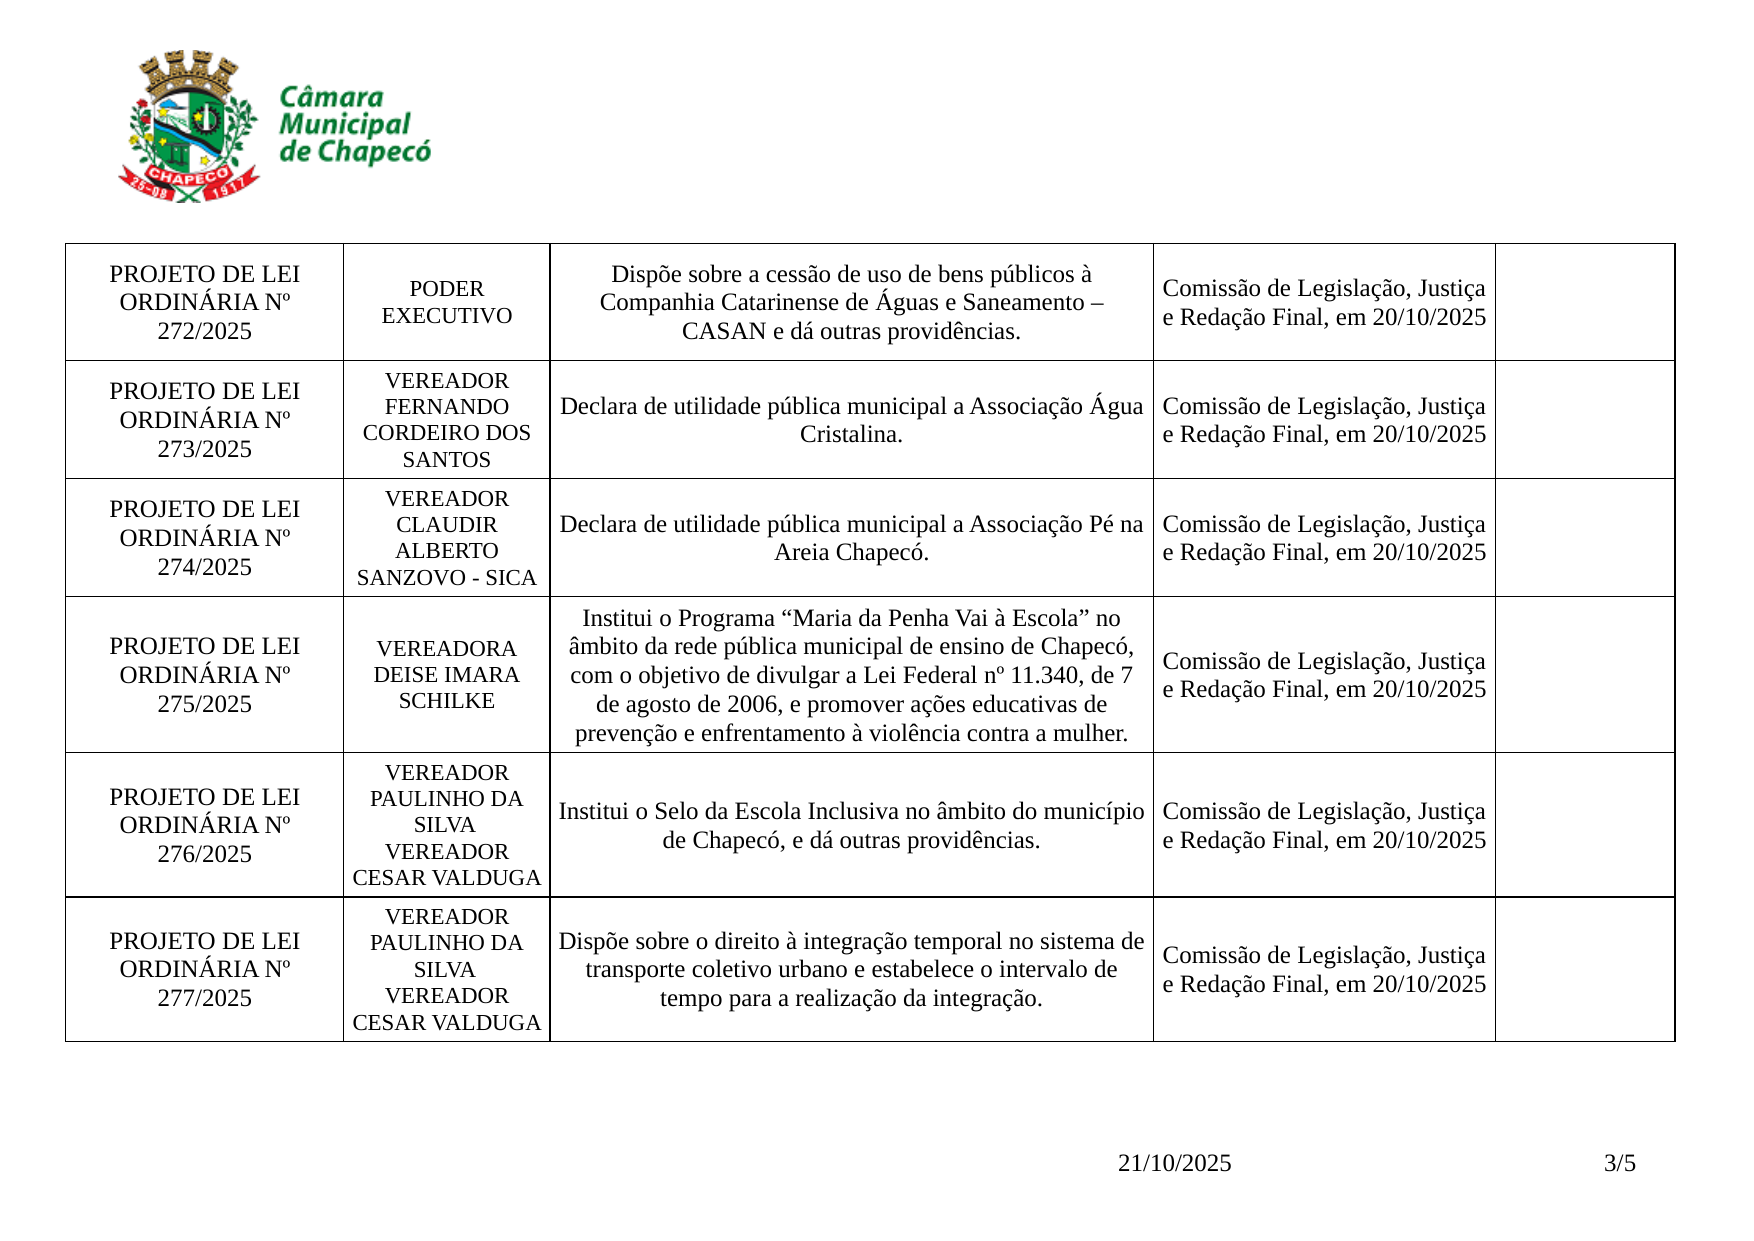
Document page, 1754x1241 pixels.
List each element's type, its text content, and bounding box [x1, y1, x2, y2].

table_cell PROJETO DE LEI ORDINÁRIA Nº 275/2025 [66, 597, 343, 752]
table_cell PROJETO DE LEI ORDINÁRIA Nº 273/2025 [66, 361, 343, 478]
table_cell PROJETO DE LEI ORDINÁRIA Nº 276/2025 [66, 753, 343, 896]
table_cell Comissão de Legislação, Justiça e Redação Final, em 20/10/2025 [1154, 361, 1495, 478]
table_cell PODER EXECUTIVO [344, 244, 549, 360]
table_cell VEREADOR PAULINHO DA SILVA VEREADOR CESAR VALDUGA [344, 898, 549, 1041]
table_cell [1496, 753, 1674, 896]
table_cell PROJETO DE LEI ORDINÁRIA Nº 277/2025 [66, 898, 343, 1041]
table_cell [1496, 597, 1674, 752]
table_cell [1496, 361, 1674, 478]
table_cell Comissão de Legislação, Justiça e Redação Final, em 20/10/2025 [1154, 753, 1495, 896]
picture [118, 50, 431, 203]
table_cell VEREADORA DEISE IMARA SCHILKE [344, 597, 549, 752]
table_cell [1496, 244, 1674, 360]
table_cell VEREADOR CLAUDIR ALBERTO SANZOVO - SICA [344, 479, 549, 596]
table_cell Declara de utilidade pública municipal a Associação Pé na Areia Chapecó. [551, 479, 1153, 596]
table_cell [1496, 898, 1674, 1041]
table_cell Comissão de Legislação, Justiça e Redação Final, em 20/10/2025 [1154, 898, 1495, 1041]
table_cell Institui o Programa “Maria da Penha Vai à Escola” no âmbito da rede pública municipal de ensino de Chapecó, com o objetivo de divulgar a Lei Federal nº 11.340, de 7 de agosto de 2006, e promover ações educativas de prevenção e enfrentamento à violência contra a mulher. [551, 597, 1153, 752]
table_cell Comissão de Legislação, Justiça e Redação Final, em 20/10/2025 [1154, 479, 1495, 596]
table_cell [1496, 479, 1674, 596]
table_cell PROJETO DE LEI ORDINÁRIA Nº 274/2025 [66, 479, 343, 596]
table_cell Comissão de Legislação, Justiça e Redação Final, em 20/10/2025 [1154, 597, 1495, 752]
table_cell VEREADOR PAULINHO DA SILVA VEREADOR CESAR VALDUGA [344, 753, 549, 896]
table_cell Dispõe sobre o direito à integração temporal no sistema de transporte coletivo urbano e estabelece o intervalo de tempo para a realização da integração. [551, 898, 1153, 1041]
table_cell Declara de utilidade pública municipal a Associação Água Cristalina. [551, 361, 1153, 478]
table_cell VEREADOR FERNANDO CORDEIRO DOS SANTOS [344, 361, 549, 478]
table_cell Dispõe sobre a cessão de uso de bens públicos à Companhia Catarinense de Águas e Saneamento – CASAN e dá outras providências. [551, 244, 1153, 360]
table_cell Institui o Selo da Escola Inclusiva no âmbito do município de Chapecó, e dá outras providências. [551, 753, 1153, 896]
table_cell PROJETO DE LEI ORDINÁRIA Nº 272/2025 [66, 244, 343, 360]
table_cell Comissão de Legislação, Justiça e Redação Final, em 20/10/2025 [1154, 244, 1495, 360]
